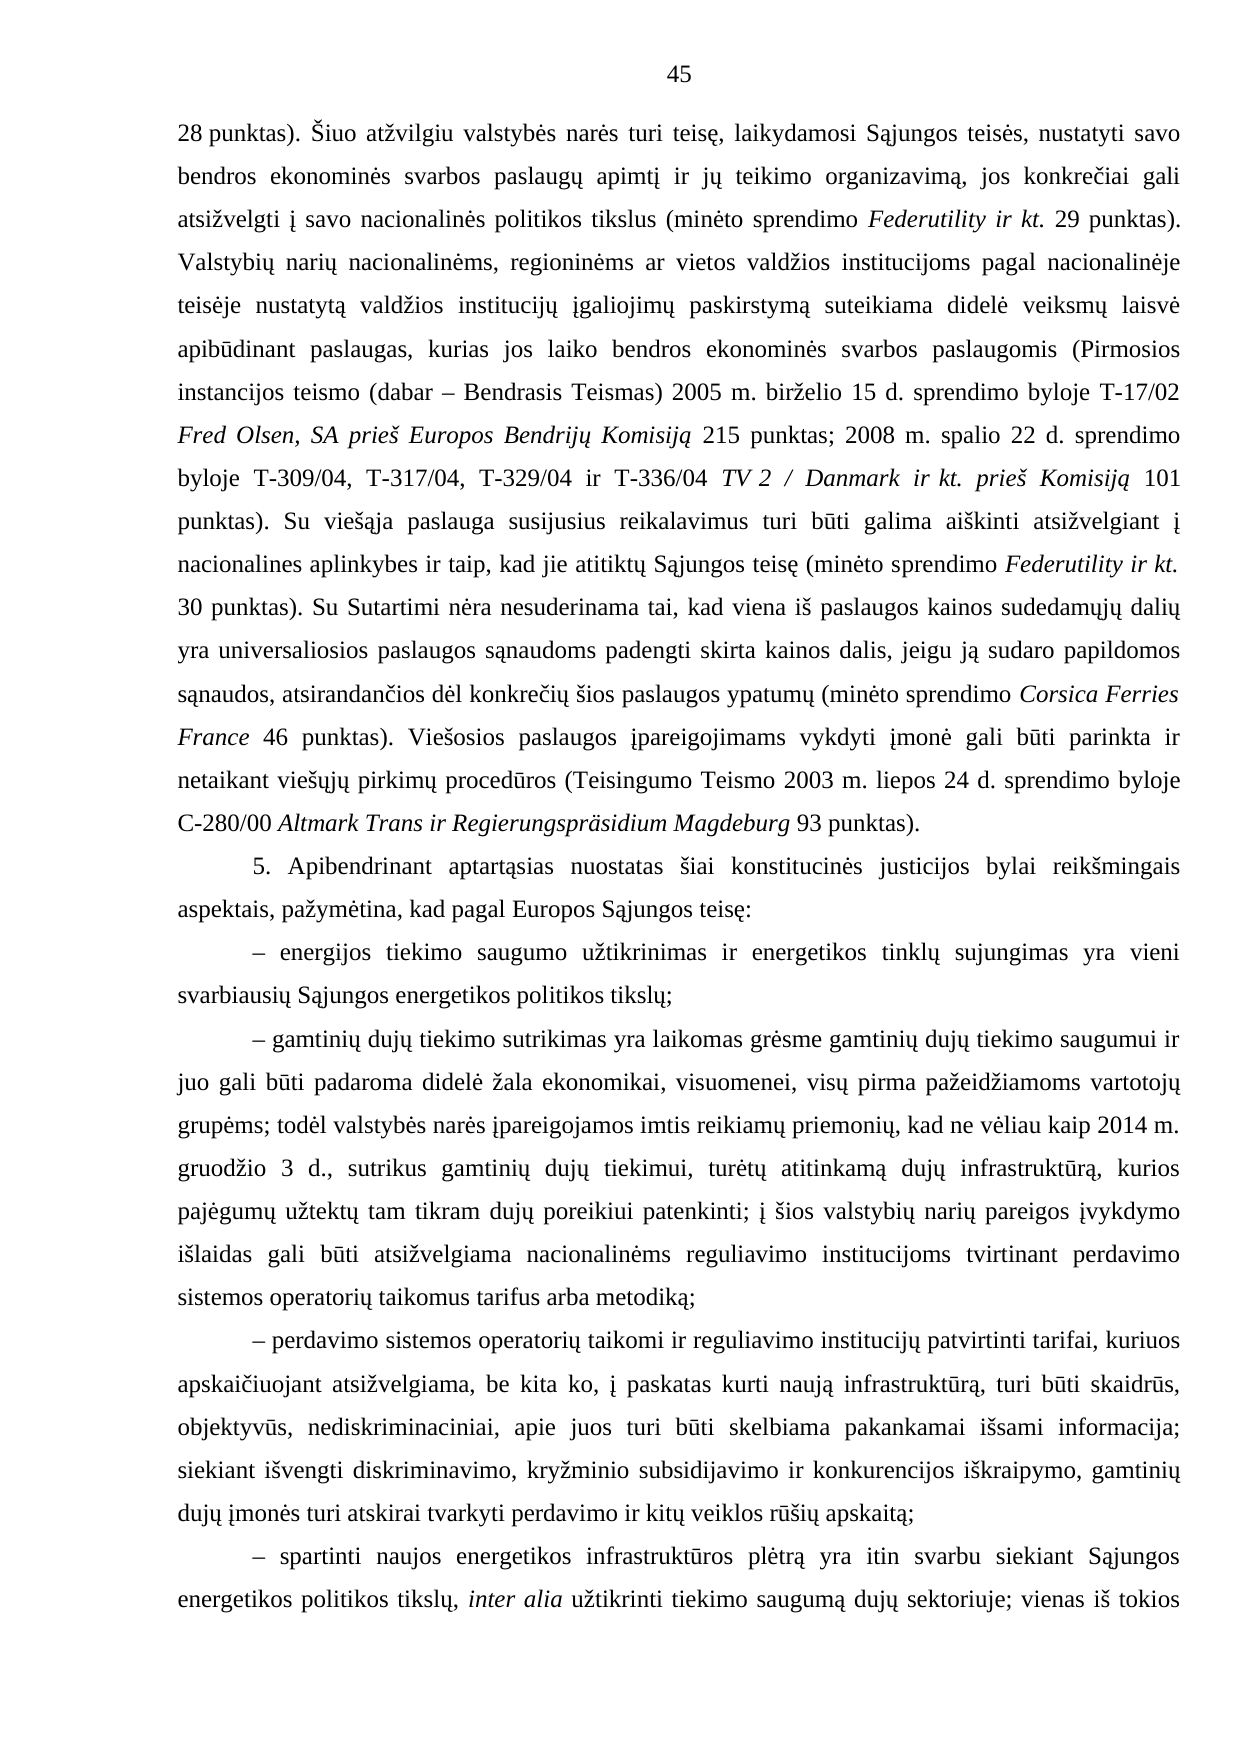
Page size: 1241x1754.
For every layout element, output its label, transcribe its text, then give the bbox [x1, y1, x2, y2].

text 28 punktas). Šiuo atžvilgiu valstybės narės turi teisę, laikydamosi Sąjungos teisės, nustatyti savo bendros ekonominės svarbos paslaugų apimtį ir jų teikimo organizavimą, jos konkrečiai gali atsižvelgti į savo nacionalinės politikos tikslus (minėto sprendimo Federutility ir kt. 29 punktas). Valstybių narių nacionalinėms, regioninėms ar vietos valdžios institucijoms pagal nacionalinėje teisėje nustatytą valdžios institucijų įgaliojimų paskirstymą suteikiama didelė veiksmų laisvė apibūdinant paslaugas, kurias jos laiko bendros ekonominės svarbos paslaugomis (Pirmosios instancijos teismo (dabar – Bendrasis Teismas) 2005 m. birželio 15 d. sprendimo byloje T-17/02 Fred Olsen, SA prieš Europos Bendrijų Komisiją 215 punktas; 2008 m. spalio 22 d. sprendimo byloje T‑309/04, T‑317/04, T‑329/04 ir T‑336/04 TV 2 / Danmark ir kt. prieš Komisiją 101 punktas). Su viešąja paslauga susijusius reikalavimus turi būti galima aiškinti atsižvelgiant į nacionalines aplinkybes ir taip, kad jie atitiktų Sąjungos teisę (minėto sprendimo Federutility ir kt. 30 punktas). Su Sutartimi nėra nesuderinama tai, kad viena iš paslaugos kainos sudedamųjų dalių yra universaliosios paslaugos sąnaudoms padengti skirta kainos dalis, jeigu ją sudaro papildomos sąnaudos, atsirandančios dėl konkrečių šios paslaugos ypatumų (minėto sprendimo Corsica Ferries France 46 punktas). Viešosios paslaugos įpareigojimams vykdyti įmonė gali būti parinkta ir netaikant viešųjų pirkimų procedūros (Teisingumo Teismo 2003 m. liepos 24 d. sprendimo byloje C-280/00 Altmark Trans ir Regierungspräsidium Magdeburg 93 punktas). [177, 118, 1181, 837]
text – gamtinių dujų tiekimo sutrikimas yra laikomas grėsme gamtinių dujų tiekimo saugumui ir juo gali būti padaroma didelė žala ekonomikai, visuomenei, visų pirma pažeidžiamoms vartotojų grupėms; todėl valstybės narės įpareigojamos imtis reikiamų priemonių, kad ne vėliau kaip 2014 m. gruodžio 3 d., sutrikus gamtinių dujų tiekimui, turėtų atitinkamą dujų infrastruktūrą, kurios pajėgumų užtektų tam tikram dujų poreikiui patenkinti; į šios valstybių narių pareigos įvykdymo išlaidas gali būti atsižvelgiama nacionalinėms reguliavimo institucijoms tvirtinant perdavimo sistemos operatorių taikomus tarifus arba metodiką; [177, 1024, 1181, 1311]
text 5. Apibendrinant aptartąsias nuostatas šiai konstitucinės justicijos bylai reikšmingais aspektais, pažymėtina, kad pagal Europos Sąjungos teisę: [177, 851, 1181, 923]
text – energijos tiekimo saugumo užtikrinimas ir energetikos tinklų sujungimas yra vieni svarbiausių Sąjungos energetikos politikos tikslų; [177, 937, 1181, 1009]
text – perdavimo sistemos operatorių taikomi ir reguliavimo institucijų patvirtinti tarifai, kuriuos apskaičiuojant atsižvelgiama, be kita ko, į paskatas kurti naują infrastruktūrą, turi būti skaidrūs, objektyvūs, nediskriminaciniai, apie juos turi būti skelbiama pakankamai išsami informacija; siekiant išvengti diskriminavimo, kryžminio subsidijavimo ir konkurencijos iškraipymo, gamtinių dujų įmonės turi atskirai tvarkyti perdavimo ir kitų veiklos rūšių apskaitą; [177, 1326, 1181, 1527]
text – spartinti naujos energetikos infrastruktūros plėtrą yra itin svarbu siekiant Sąjungos energetikos politikos tikslų, inter alia užtikrinti tiekimo saugumą dujų sektoriuje; vienas iš tokios [177, 1541, 1181, 1613]
